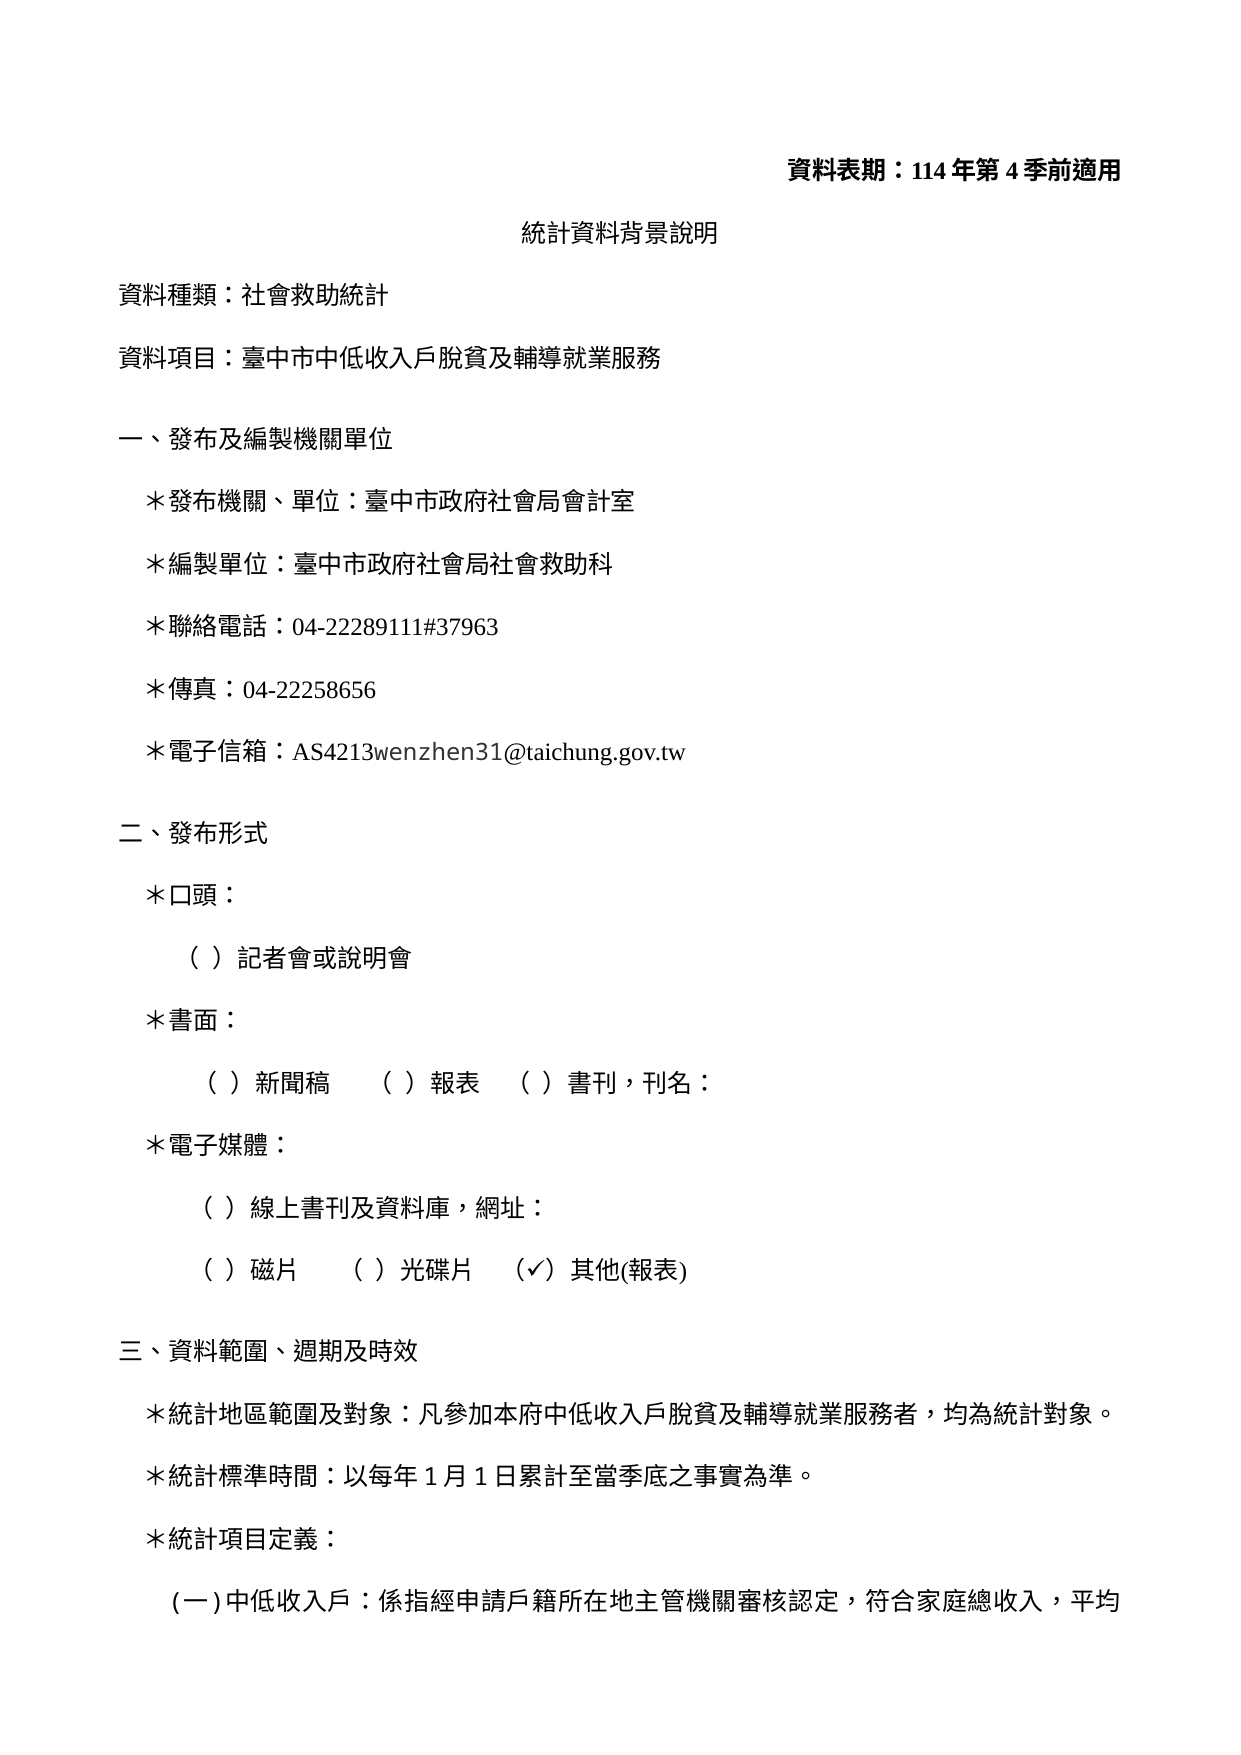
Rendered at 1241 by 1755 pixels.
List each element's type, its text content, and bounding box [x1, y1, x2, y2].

text ＊發布機關、單位：臺中市政府社會局會計室 [143, 458, 1122, 521]
text 資料種類：社會救助統計 [118, 252, 1122, 314]
text 三、資料範圍、週期及時效 [118, 1308, 1122, 1371]
text （ ）新聞稿 （ ）報表 （ ）書刊，刊名： [149, 1039, 1122, 1102]
text ＊統計地區範圍及對象：凡參加本府中低收入戶脫貧及輔導就業服務者，均為統計對象。 [143, 1371, 1122, 1433]
text 統計資料背景說明 [118, 189, 1122, 252]
text ＊電子媒體： [143, 1102, 1122, 1164]
text 資料項目：臺中市中低收入戶脫貧及輔導就業服務 [118, 314, 1122, 377]
text ＊傳真：04-22258656 [143, 646, 1122, 708]
text ＊口頭： [143, 852, 1122, 914]
text ＊統計標準時間：以每年1月1日累計至當季底之事實為準。 [143, 1433, 1122, 1496]
text 資料表期：114年第4季前適用 [118, 127, 1122, 189]
text (一)中低收入戶：係指經申請戶籍所在地主管機關審核認定，符合家庭總收入，平均 [168, 1558, 1122, 1621]
text ＊書面： [143, 977, 1122, 1039]
text （ ）線上書刊及資料庫，網址： [188, 1164, 1156, 1227]
text （ ）記者會或說明會 [118, 914, 1122, 977]
text ＊編製單位：臺中市政府社會局社會救助科 [143, 521, 1122, 583]
text 一、發布及編製機關單位 [118, 396, 1122, 458]
text 二、發布形式 [118, 789, 1122, 852]
text ＊聯絡電話：04-22289111#37963 [143, 583, 1122, 646]
text ＊電子信箱：AS4213wenzhen31@taichung.gov.tw [143, 708, 1122, 771]
text ＊統計項目定義： [143, 1496, 1122, 1558]
text （ ）磁片 （ ）光碟片 （P）其他(報表) [188, 1227, 1156, 1289]
